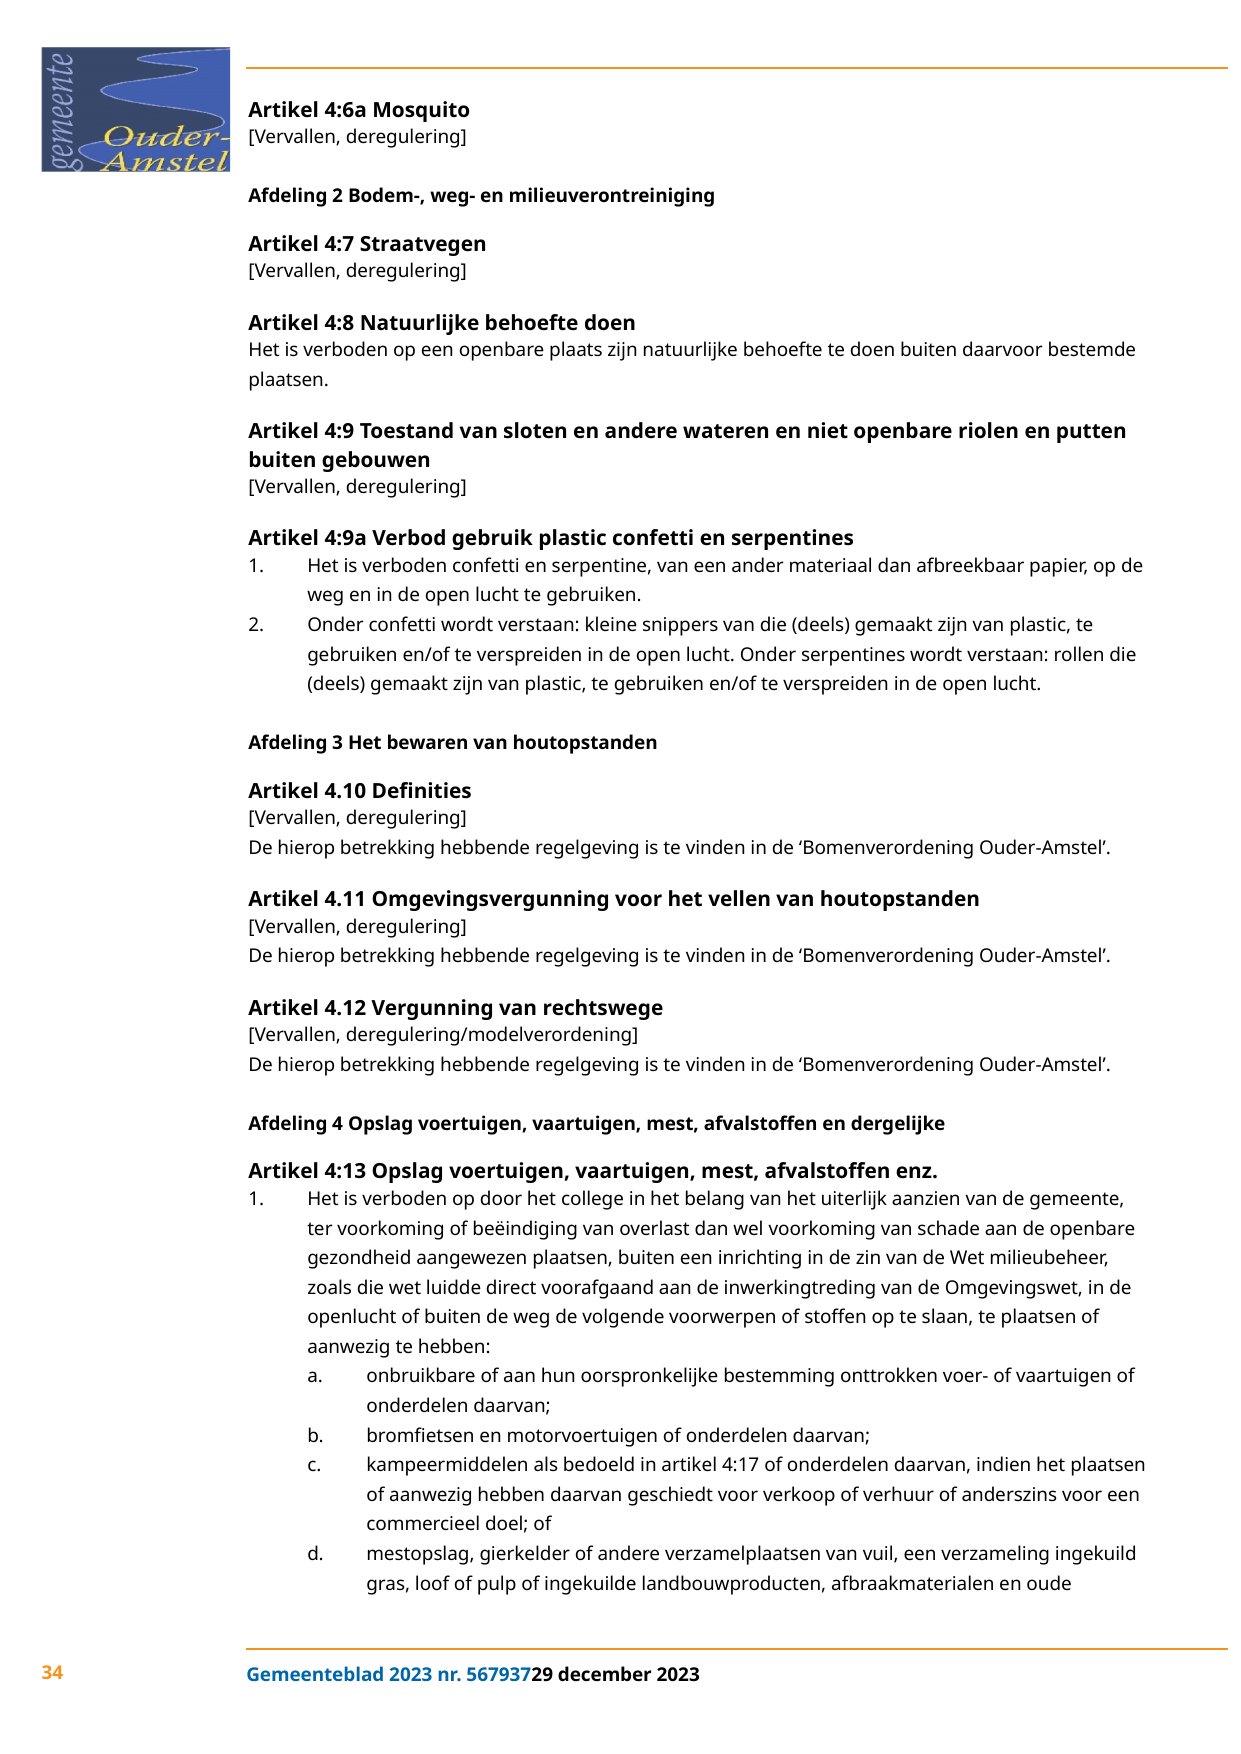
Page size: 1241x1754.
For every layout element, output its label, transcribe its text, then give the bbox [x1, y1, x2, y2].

text De hierop betrekking hebbende regelgeving is te vinden in de ‘Bomenverordening Ouder-Amstel’. [248, 942, 1152, 968]
list onbruikbare of aan hun oorspronkelijke bestemming onttrokken voer- of vaartuigen of onderdelen daarvan; [307, 1363, 1152, 1418]
text Artikel 4:7 Straatvegen [248, 229, 1152, 257]
list bromfietsen en motorvoertuigen of onderdelen daarvan; [307, 1422, 1152, 1447]
text [Vervallen, deregulering] [248, 257, 1152, 283]
text [Vervallen, deregulering] [248, 123, 1152, 149]
text Het is verboden op een openbare plaats zijn natuurlijke behoefte te doen buiten daarvoor bestemde plaatsen. [248, 336, 1152, 392]
picture [41, 47, 231, 172]
text Artikel 4:13 Opslag voertuigen, vaartuigen, mest, afvalstoffen enz. [248, 1157, 1152, 1185]
text Artikel 4:9a Verbod gebruik plastic confetti en serpentines [248, 523, 1152, 552]
text [Vervallen, deregulering/modelverordening] [248, 1021, 1152, 1047]
list Onder confetti wordt verstaan: kleine snippers van die (deels) gemaakt zijn van plastic, te gebruiken en/of te verspreiden in de open lucht. Onder serpentines wordt verstaan: rollen die (deels) gemaakt zijn van plastic, te gebruiken en/of te verspreiden in de open lucht. [248, 611, 1152, 696]
text Artikel 4:8 Natuurlijke behoefte doen [248, 308, 1152, 336]
text Artikel 4.10 Definities [248, 776, 1152, 804]
text [Vervallen, deregulering] [248, 913, 1152, 939]
list Het is verboden op door het college in het belang van het uiterlijk aanzien van de gemeente, ter voorkoming of beëindiging van overlast dan wel voorkoming van schade aan de openbare gezondheid aangewezen plaatsen, buiten een inrichting in de zin van de Wet milieubeheer, zoals die wet luidde direct voorafgaand aan de inwerkingtreding van de Omgevingswet, in de openlucht of buiten de weg de volgende voorwerpen of stoffen op te slaan, te plaatsen of aanwezig te hebben: [248, 1185, 1152, 1359]
text De hierop betrekking hebbende regelgeving is te vinden in de ‘Bomenverordening Ouder-Amstel’. [248, 1051, 1152, 1077]
text Artikel 4.12 Vergunning van rechtswege [248, 993, 1152, 1021]
list mestopslag, gierkelder of andere verzamelplaatsen van vuil, een verzameling ingekuild gras, loof of pulp of ingekuilde landbouwproducten, afbraakmaterialen en oude [307, 1540, 1152, 1595]
text Artikel 4:9 Toestand van sloten en andere wateren en niet openbare riolen en putten buiten gebouwen [248, 416, 1152, 473]
list Het is verboden confetti en serpentine, van een ander materiaal dan afbreekbaar papier, op de weg en in de open lucht te gebruiken. [248, 552, 1152, 607]
text [Vervallen, deregulering] [248, 804, 1152, 830]
list kampeermiddelen als bedoeld in artikel 4:17 of onderdelen daarvan, indien het plaatsen of aanwezig hebben daarvan geschiedt voor verkoop of verhuur of anderszins voor een commercieel doel; of [307, 1451, 1152, 1536]
text Afdeling 2 Bodem-, weg- en milieuverontreiniging [248, 182, 1152, 208]
text De hierop betrekking hebbende regelgeving is te vinden in de ‘Bomenverordening Ouder-Amstel’. [248, 834, 1152, 860]
text [Vervallen, deregulering] [248, 473, 1152, 499]
text Artikel 4:6a Mosquito [248, 95, 1152, 123]
text Afdeling 4 Opslag voertuigen, vaartuigen, mest, afvalstoffen en dergelijke [248, 1110, 1152, 1136]
text Afdeling 3 Het bewaren van houtopstanden [248, 729, 1152, 755]
text Artikel 4.11 Omgevingsvergunning voor het vellen van houtopstanden [248, 884, 1152, 913]
